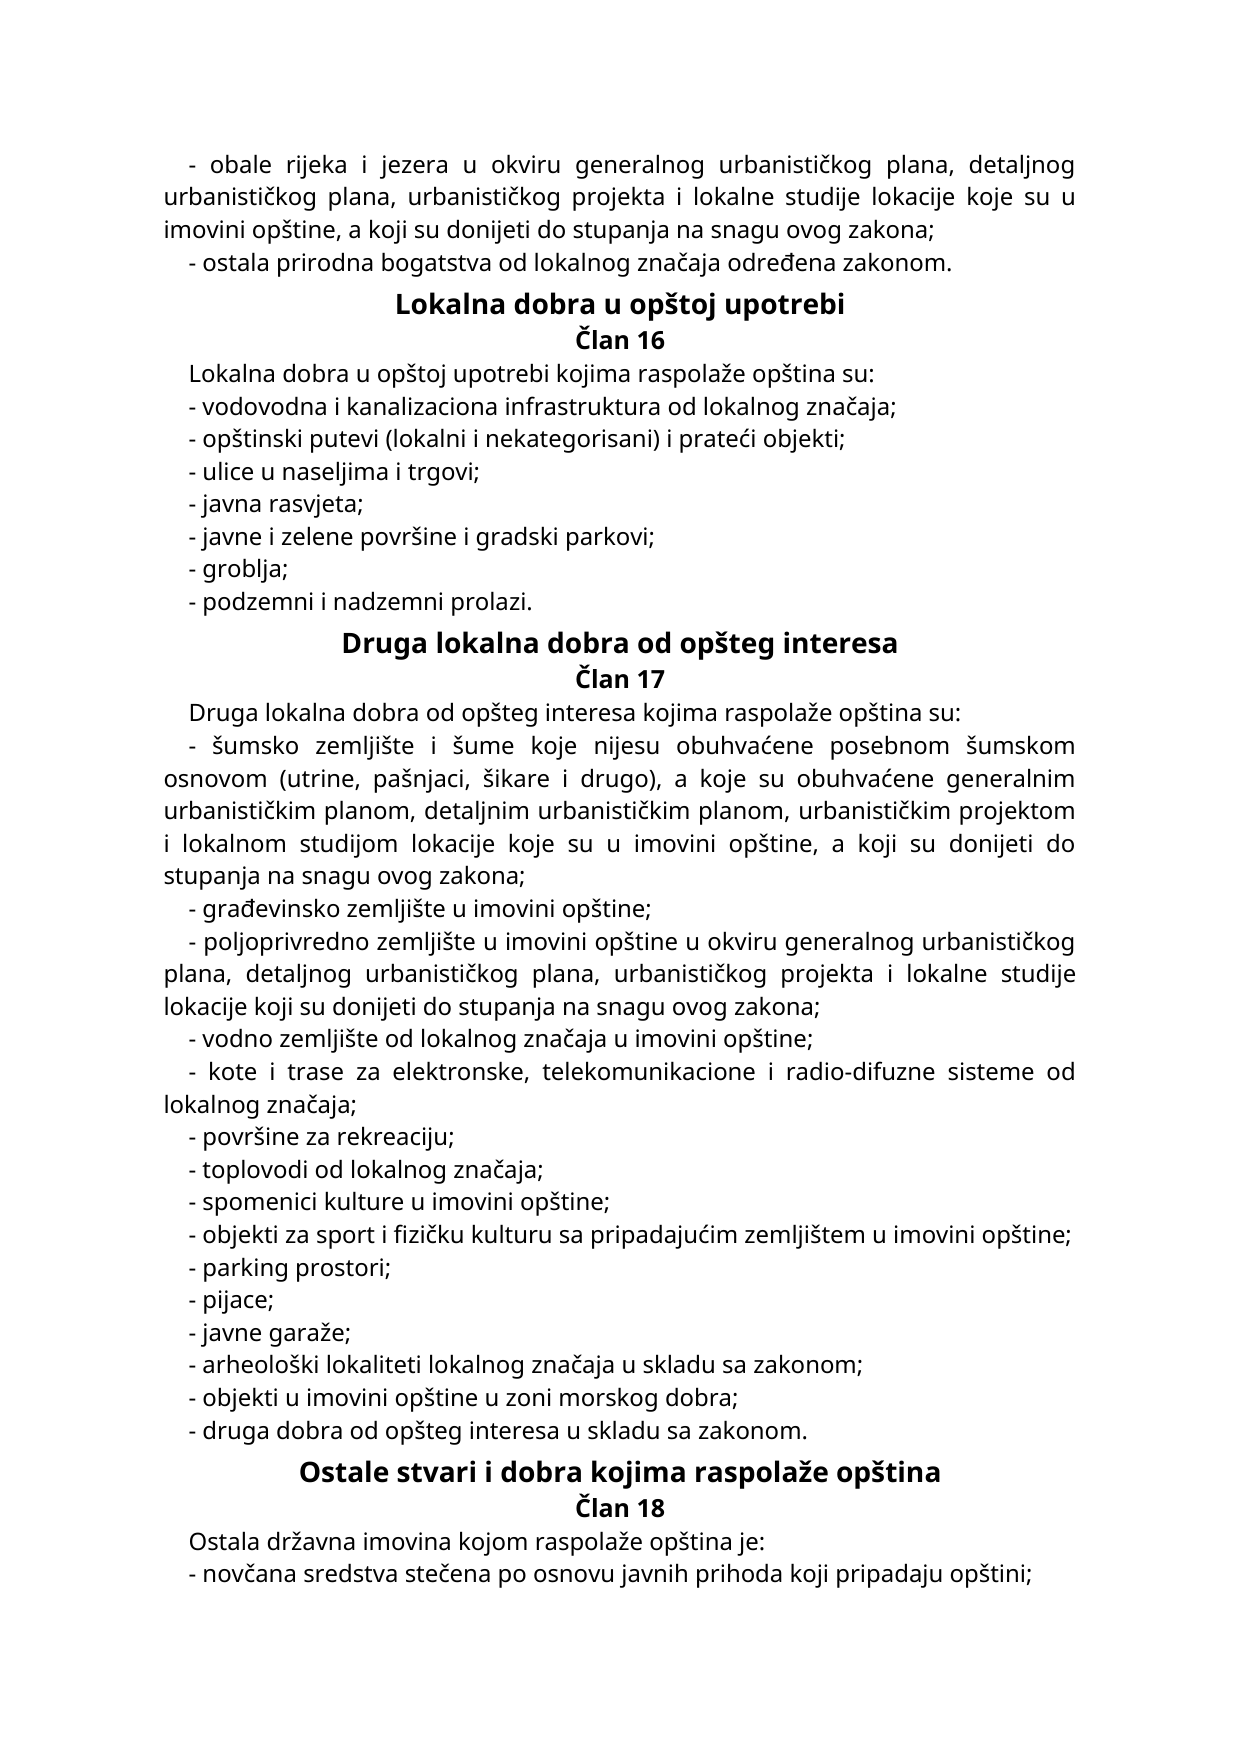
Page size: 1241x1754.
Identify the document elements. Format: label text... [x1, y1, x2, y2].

text Član 17 [148, 662, 1093, 696]
text - vodno zemljište od lokalnog značaja u imovini opštine; [163, 1022, 1077, 1055]
text - pijace; [163, 1283, 1077, 1316]
text - površine za rekreaciju; [163, 1120, 1077, 1153]
text - druga dobra od opšteg interesa u skladu sa zakonom. [163, 1413, 1077, 1446]
text - javne i zelene površine i gradski parkovi; [163, 520, 1077, 552]
text - objekti za sport i fizičku kulturu sa pripadajućim zemljištem u imovini opštine; [163, 1218, 1077, 1250]
text - spomenici kulture u imovini opštine; [163, 1185, 1077, 1218]
text - novčana sredstva stečena po osnovu javnih prihoda koji pripadaju opštini; [163, 1557, 1077, 1590]
text Ostala državna imovina kojom raspolaže opština je: [163, 1525, 1077, 1557]
text Druga lokalna dobra od opšteg interesa kojima raspolaže opština su: [163, 696, 1077, 729]
text Lokalna dobra u opštoj upotrebi [148, 284, 1093, 323]
text Član 18 [148, 1491, 1093, 1525]
text - javna rasvjeta; [163, 487, 1077, 520]
text Član 16 [148, 323, 1093, 357]
text - poljoprivredno zemljište u imovini opštine u okviru generalnog urbanističkog plana, detaljnog urbanističkog plana, urbanističkog projekta i lokalne studije lokacije koji su donijeti do stupanja na snagu ovog zakona; [163, 924, 1077, 1022]
text - vodovodna i kanalizaciona infrastruktura od lokalnog značaja; [163, 389, 1077, 422]
text - javne garaže; [163, 1316, 1077, 1348]
text - šumsko zemljište i šume koje nijesu obuhvaćene posebnom šumskom osnovom (utrine, pašnjaci, šikare i drugo), a koje su obuhvaćene generalnim urbanističkim planom, detaljnim urbanističkim planom, urbanističkim projektom i lokalnom studijom lokacije koje su u imovini opštine, a koji su donijeti do stupanja na snagu ovog zakona; [163, 729, 1077, 892]
text - podzemni i nadzemni prolazi. [163, 585, 1077, 617]
text - obale rijeka i jezera u okviru generalnog urbanističkog plana, detaljnog urbanističkog plana, urbanističkog projekta i lokalne studije lokacije koje su u imovini opštine, a koji su donijeti do stupanja na snagu ovog zakona; [163, 148, 1077, 245]
text - toplovodi od lokalnog značaja; [163, 1153, 1077, 1185]
text - objekti u imovini opštine u zoni morskog dobra; [163, 1381, 1077, 1413]
text - građevinsko zemljište u imovini opštine; [163, 892, 1077, 924]
text - ulice u naseljima i trgovi; [163, 454, 1077, 487]
text Lokalna dobra u opštoj upotrebi kojima raspolaže opština su: [163, 357, 1077, 389]
text Ostale stvari i dobra kojima raspolaže opština [148, 1452, 1093, 1491]
text - arheološki lokaliteti lokalnog značaja u skladu sa zakonom; [163, 1348, 1077, 1381]
text - groblja; [163, 552, 1077, 585]
text - opštinski putevi (lokalni i nekategorisani) i prateći objekti; [163, 422, 1077, 454]
text - ostala prirodna bogatstva od lokalnog značaja određena zakonom. [163, 245, 1077, 278]
text - parking prostori; [163, 1250, 1077, 1283]
text - kote i trase za elektronske, telekomunikacione i radio-difuzne sisteme od lokalnog značaja; [163, 1055, 1077, 1120]
text Druga lokalna dobra od opšteg interesa [148, 624, 1093, 662]
